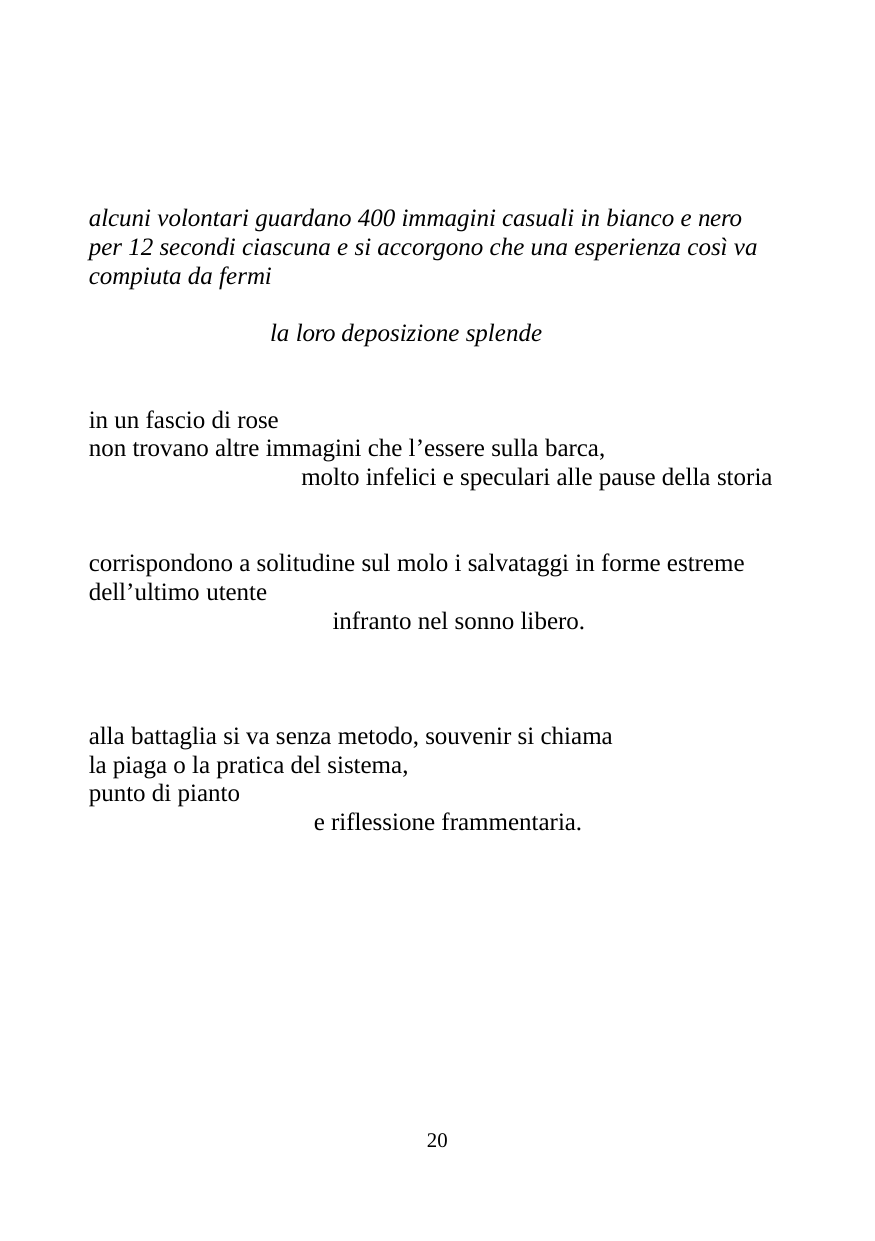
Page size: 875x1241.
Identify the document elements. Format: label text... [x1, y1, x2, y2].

text infranto nel sonno libero. [88, 606, 786, 635]
text non trovano altre immagini che l’essere sulla barca, [88, 433, 786, 462]
text molto infelici e speculari alle pause della storia [88, 462, 786, 491]
text la piaga o la pratica del sistema, [88, 750, 786, 778]
text corrispondono a solitudine sul molo i salvataggi in forme estreme dell’ultimo utente [88, 548, 786, 606]
text e riflessione frammentaria. [88, 807, 786, 836]
text alcuni volontari guardano 400 immagini casuali in bianco e nero [88, 203, 786, 232]
text punto di pianto [88, 778, 786, 807]
text per 12 secondi ciascuna e si accorgono che una esperienza così va compiuta da fermi [88, 232, 786, 290]
text alla battaglia si va senza metodo, souvenir si chiama [88, 721, 786, 750]
text la loro deposizione splende [88, 318, 786, 347]
text in un fascio di rose [88, 405, 786, 433]
